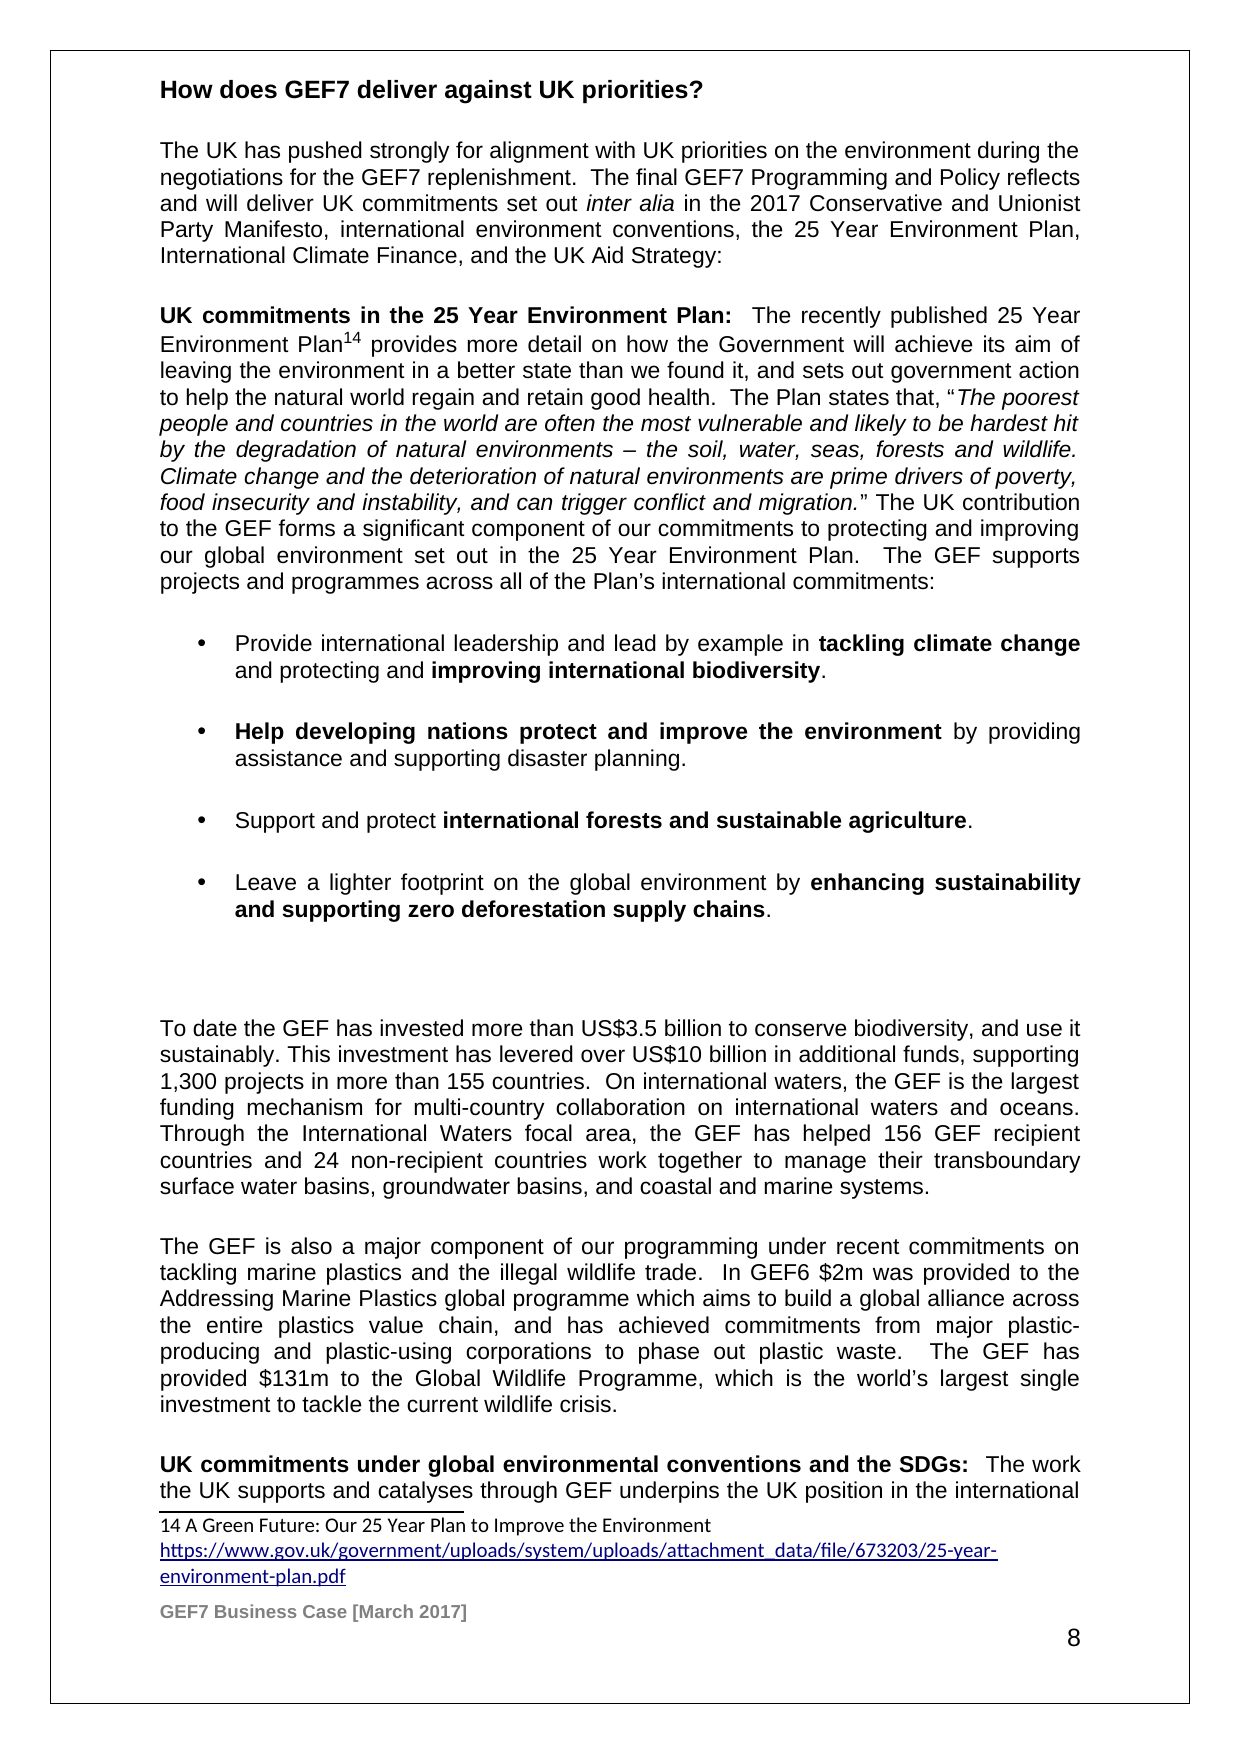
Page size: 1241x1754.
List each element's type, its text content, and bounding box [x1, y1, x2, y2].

text The UK has pushed strongly for alignment with UK priorities on the environment during the negotiations for the GEF7 replenishment. The final GEF7 Programming and Policy reflects and will deliver UK commitments set out inter alia in the 2017 Conservative and Unionist Party Manifesto, international environment conventions, the 25 Year Environment Plan, International Climate Finance, and the UK Aid Strategy: [159, 137, 1081, 269]
text How does GEF7 deliver against UK priorities? [159, 75, 1081, 104]
list Support and protect international forests and sustainable agriculture. [197, 805, 1081, 833]
list Provide international leadership and lead by example in tackling climate change and protecting and improving international biodiversity. [197, 628, 1081, 683]
text UK commitments under global environmental conventions and the SDGs: The work the UK supports and catalyses through GEF underpins the UK position in the international [159, 1451, 1081, 1503]
list Leave a lighter footprint on the global environment by enhancing sustainability and supporting zero deforestation supply chains. [197, 867, 1081, 922]
list Help developing nations protect and improve the environment by providing assistance and supporting disaster planning. [197, 716, 1081, 771]
text To date the GEF has invested more than US$3.5 billion to conserve biodiversity, and use it sustainably. This investment has levered over US$10 billion in additional funds, supporting 1,300 projects in more than 155 countries. On international waters, the GEF is the largest funding mechanism for multi-country collaboration on international waters and oceans. Through the International Waters focal area, the GEF has helped 156 GEF recipient countries and 24 non-recipient countries work together to manage their transboundary surface water basins, groundwater basins, and coastal and marine systems. [159, 1015, 1081, 1199]
text UK commitments in the 25 Year Environment Plan: The recently published 25 Year Environment Plan provides more detail on how the Government will achieve its aim of leaving the environment in a better state than we found it, and sets out government action to help the natural world regain and retain good health. The Plan states that, “The poorest people and countries in the world are often the most vulnerable and likely to be hardest hit by the degradation of natural environments – the soil, water, seas, forests and wildlife. Climate change and the deterioration of natural environments are prime drivers of poverty, food insecurity and instability, and can trigger conflict and migration.” The UK contribution to the GEF forms a significant component of our commitments to protecting and improving our global environment set out in the 25 Year Environment Plan. The GEF supports projects and programmes across all of the Plan’s international commitments: [159, 302, 1081, 594]
text A Green Future: Our 25 Year Plan to Improve the Environment https://www.gov.uk/government/uploads/system/uploads/attachment_data/file/673203/25-year-environment-plan.pdf [159, 1512, 1081, 1588]
text The GEF is also a major component of our programming under recent commitments on tackling marine plastics and the illegal wildlife trade. In GEF6 $2m was provided to the Addressing Marine Plastics global programme which aims to build a global alliance across the entire plastics value chain, and has achieved commitments from major plastic-producing and plastic-using corporations to phase out plastic waste. The GEF has provided $131m to the Global Wildlife Programme, which is the world’s largest single investment to tackle the current wildlife crisis. [159, 1233, 1081, 1417]
